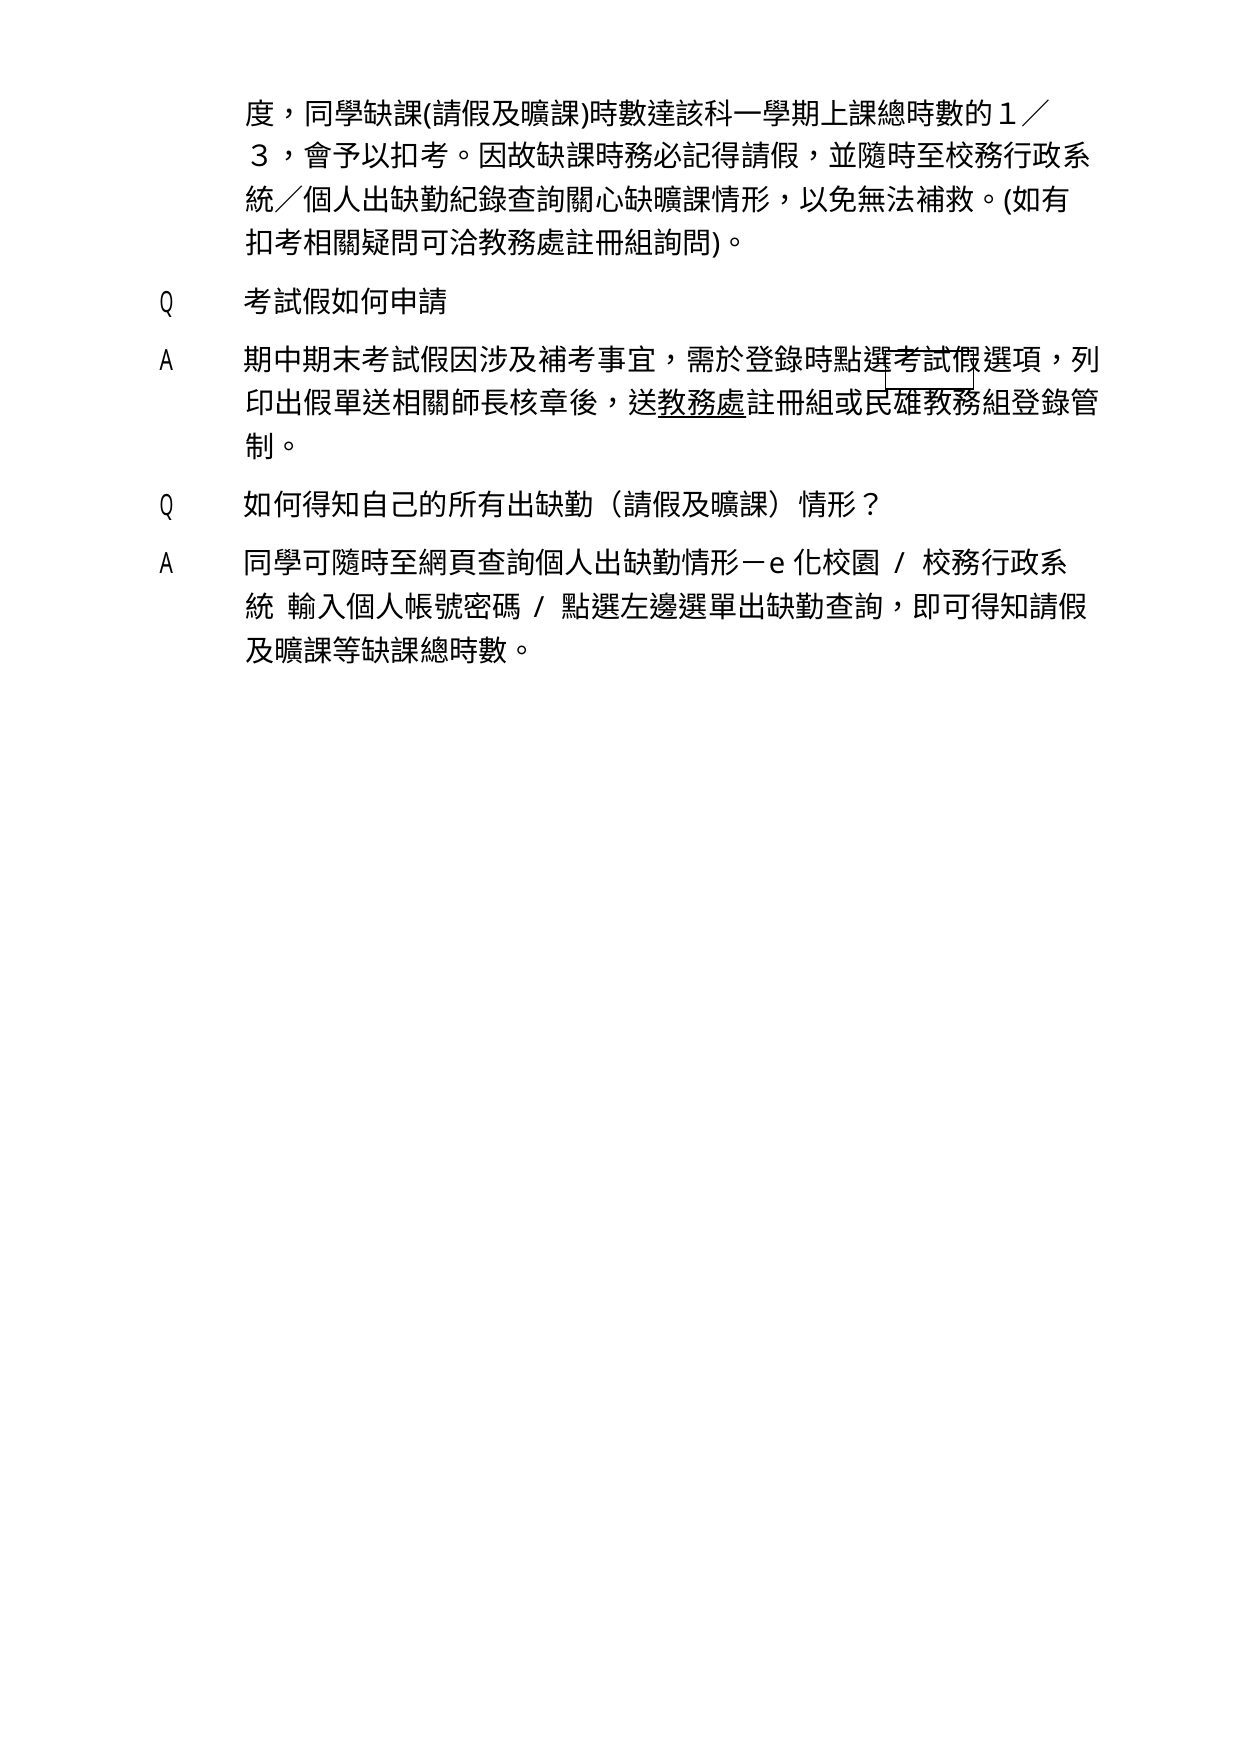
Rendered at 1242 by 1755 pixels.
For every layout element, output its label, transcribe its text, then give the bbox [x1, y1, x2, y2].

text A 同學可隨時至網頁查詢個人出缺勤情形－e 化校園 / 校務行政系 統 輸入個人帳號密碼 / 點選左邊選單出缺勤查詢，即可得知請假 及曠課等缺課總時數。 [159, 540, 1101, 669]
text A 期中期末考試假因涉及補考事宜，需於登錄時點選考試假選項，列 印出假單送相關師長核章後，送教務處註冊組或民雄教務組登錄管 制。 [159, 336, 1101, 466]
text ３，會予以扣考。因故缺課時務必記得請假，並隨時至校務行政系 統／個人出缺勤紀錄查詢關心缺曠課情形，以免無法補救。(如有 扣考相關疑問可洽教務處註冊組詢問)。 [245, 133, 1101, 262]
text Q 考試假如何申請 [159, 278, 1104, 321]
text Q 如何得知自己的所有出缺勤（請假及曠課）情形？ [159, 482, 1104, 524]
text 度，同學缺課(請假及曠課)時數達該科一學期上課總時數的１／ [245, 89, 1104, 131]
